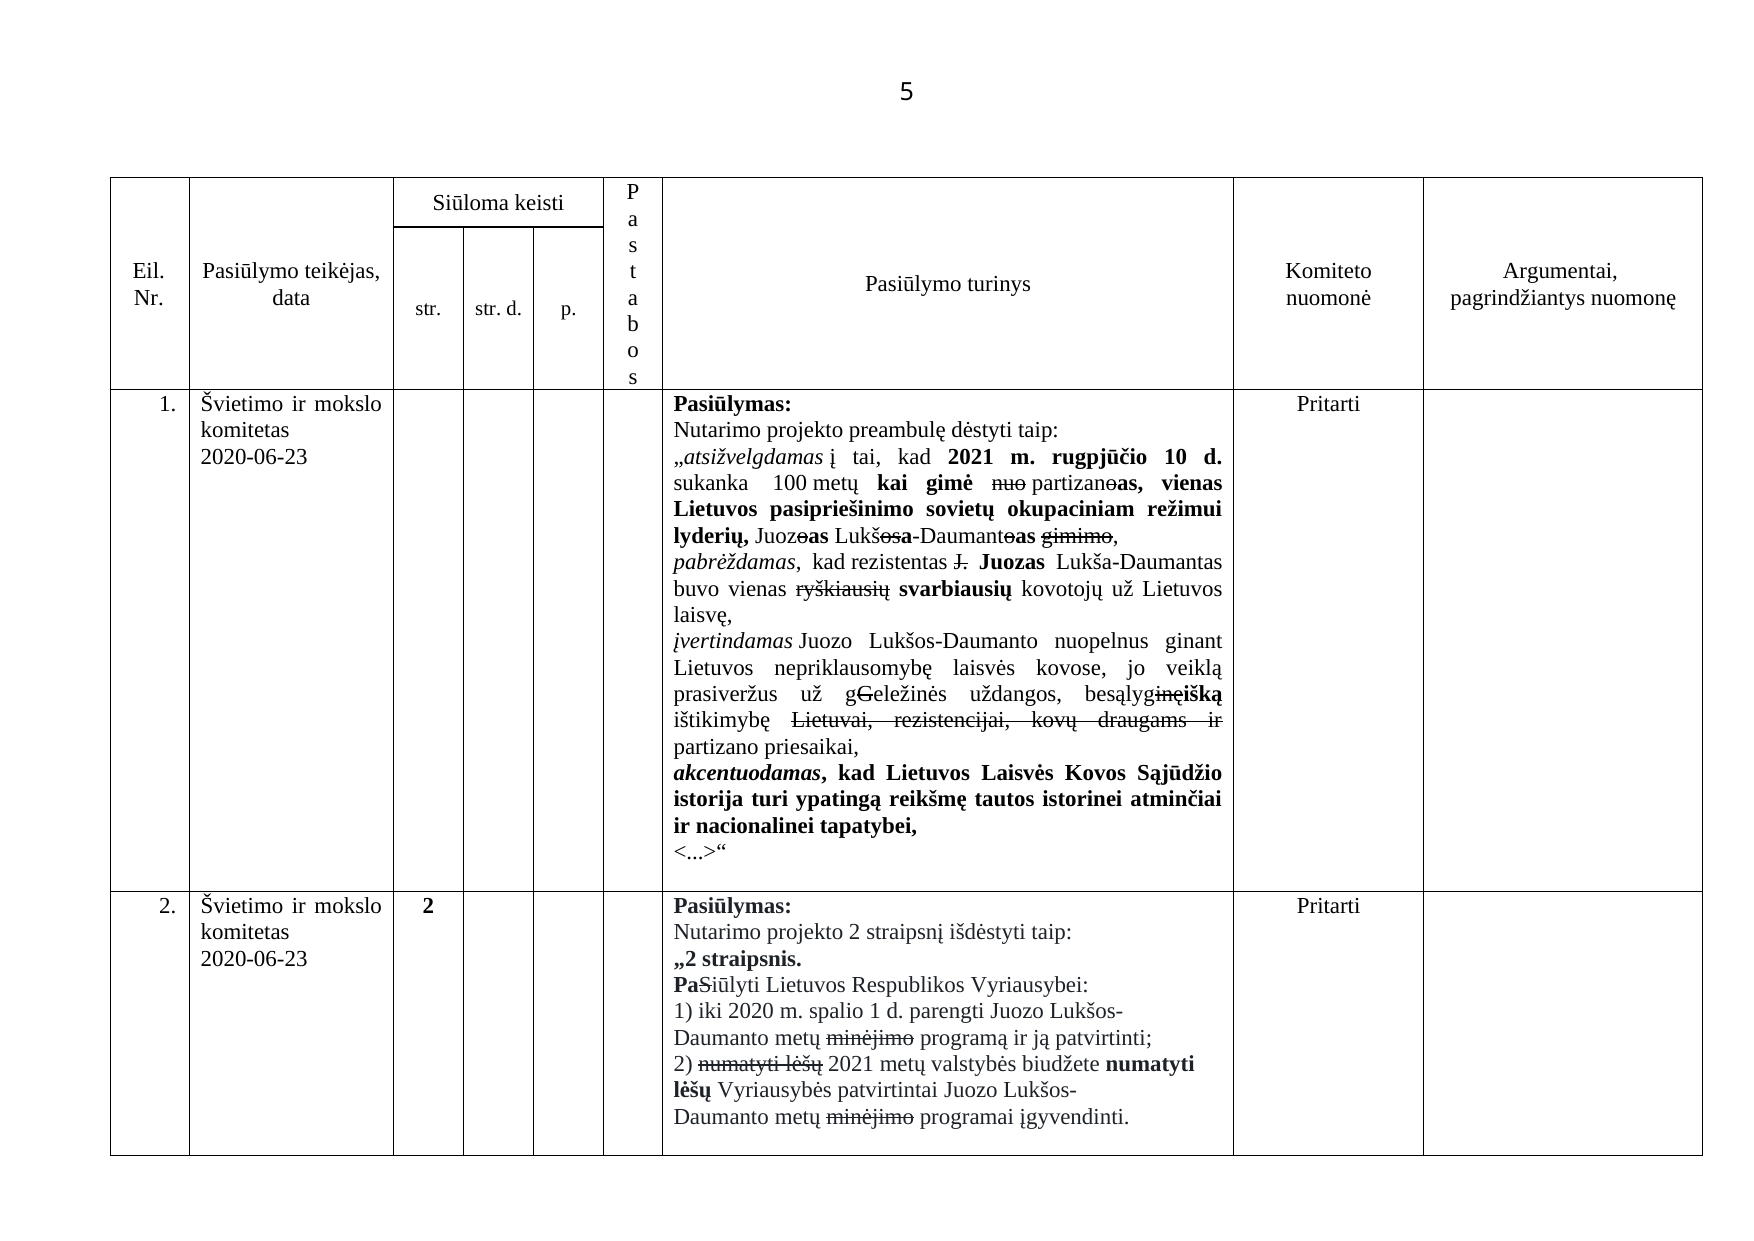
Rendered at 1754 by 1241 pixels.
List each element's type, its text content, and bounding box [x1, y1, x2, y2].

table_cell [394, 390, 463, 891]
table_header Argumentai, pagrindžiantys nuomonę [1424, 178, 1702, 389]
table_header Pasiūlymo turinys [663, 178, 1233, 389]
table_cell 2 [394, 892, 463, 1155]
table_cell Pasiūlymas: Nutarimo projekto preambulę dėstyti taip: „atsižvelgdamas į tai, kad 2021 m. rugpjūčio 10 d. sukanka 100 metų kai gimė nuo partizanoas, vienas Lietuvos pasipriešinimo sovietų okupaciniam režimui lyderių, Juozoas Lukšosa-Daumantoas gimimo, pabrėždamas, kad rezistentas J. Juozas Lukša-Daumantas buvo vienas ryškiausių svarbiausių kovotojų už Lietuvos laisvę, įvertindamas Juozo Lukšos-Daumanto nuopelnus ginant Lietuvos nepriklausomybę laisvės kovose, jo veiklą prasiveržus už gGeležinės uždangos, besąlyginęišką ištikimybę Lietuvai, rezistencijai, kovų draugams ir partizano priesaikai, akcentuodamas, kad Lietuvos Laisvės Kovos Sąjūdžio istorija turi ypatingą reikšmę tautos istorinei atminčiai ir nacionalinei tapatybei, <...>“ [663, 390, 1233, 891]
table_cell [1424, 892, 1702, 1155]
table_cell [604, 390, 662, 891]
table_cell [464, 390, 533, 891]
table_header Pasiūlymo teikėjas, data [190, 178, 393, 389]
table_cell [464, 892, 533, 1155]
table_cell Pritarti [1234, 892, 1423, 1155]
table_cell [534, 892, 603, 1155]
table_header Siūloma keisti [394, 178, 603, 226]
table_cell Švietimo ir mokslo komitetas 2020-06-23 [190, 892, 393, 1155]
table_cell [1424, 390, 1702, 891]
table_cell [604, 892, 662, 1155]
table_cell Pritarti [1234, 390, 1423, 891]
table_cell str. [394, 228, 463, 389]
table_header Pastabos [604, 178, 662, 389]
table_header Komiteto nuomonė [1234, 178, 1423, 389]
table_cell Švietimo ir mokslo komitetas 2020-06-23 [190, 390, 393, 891]
table_cell [534, 390, 603, 891]
table_header Eil. Nr. [111, 178, 189, 389]
table_cell [111, 390, 189, 891]
table_cell str. d. [464, 228, 533, 389]
table_cell [111, 892, 189, 1155]
table_cell p. [534, 228, 603, 389]
